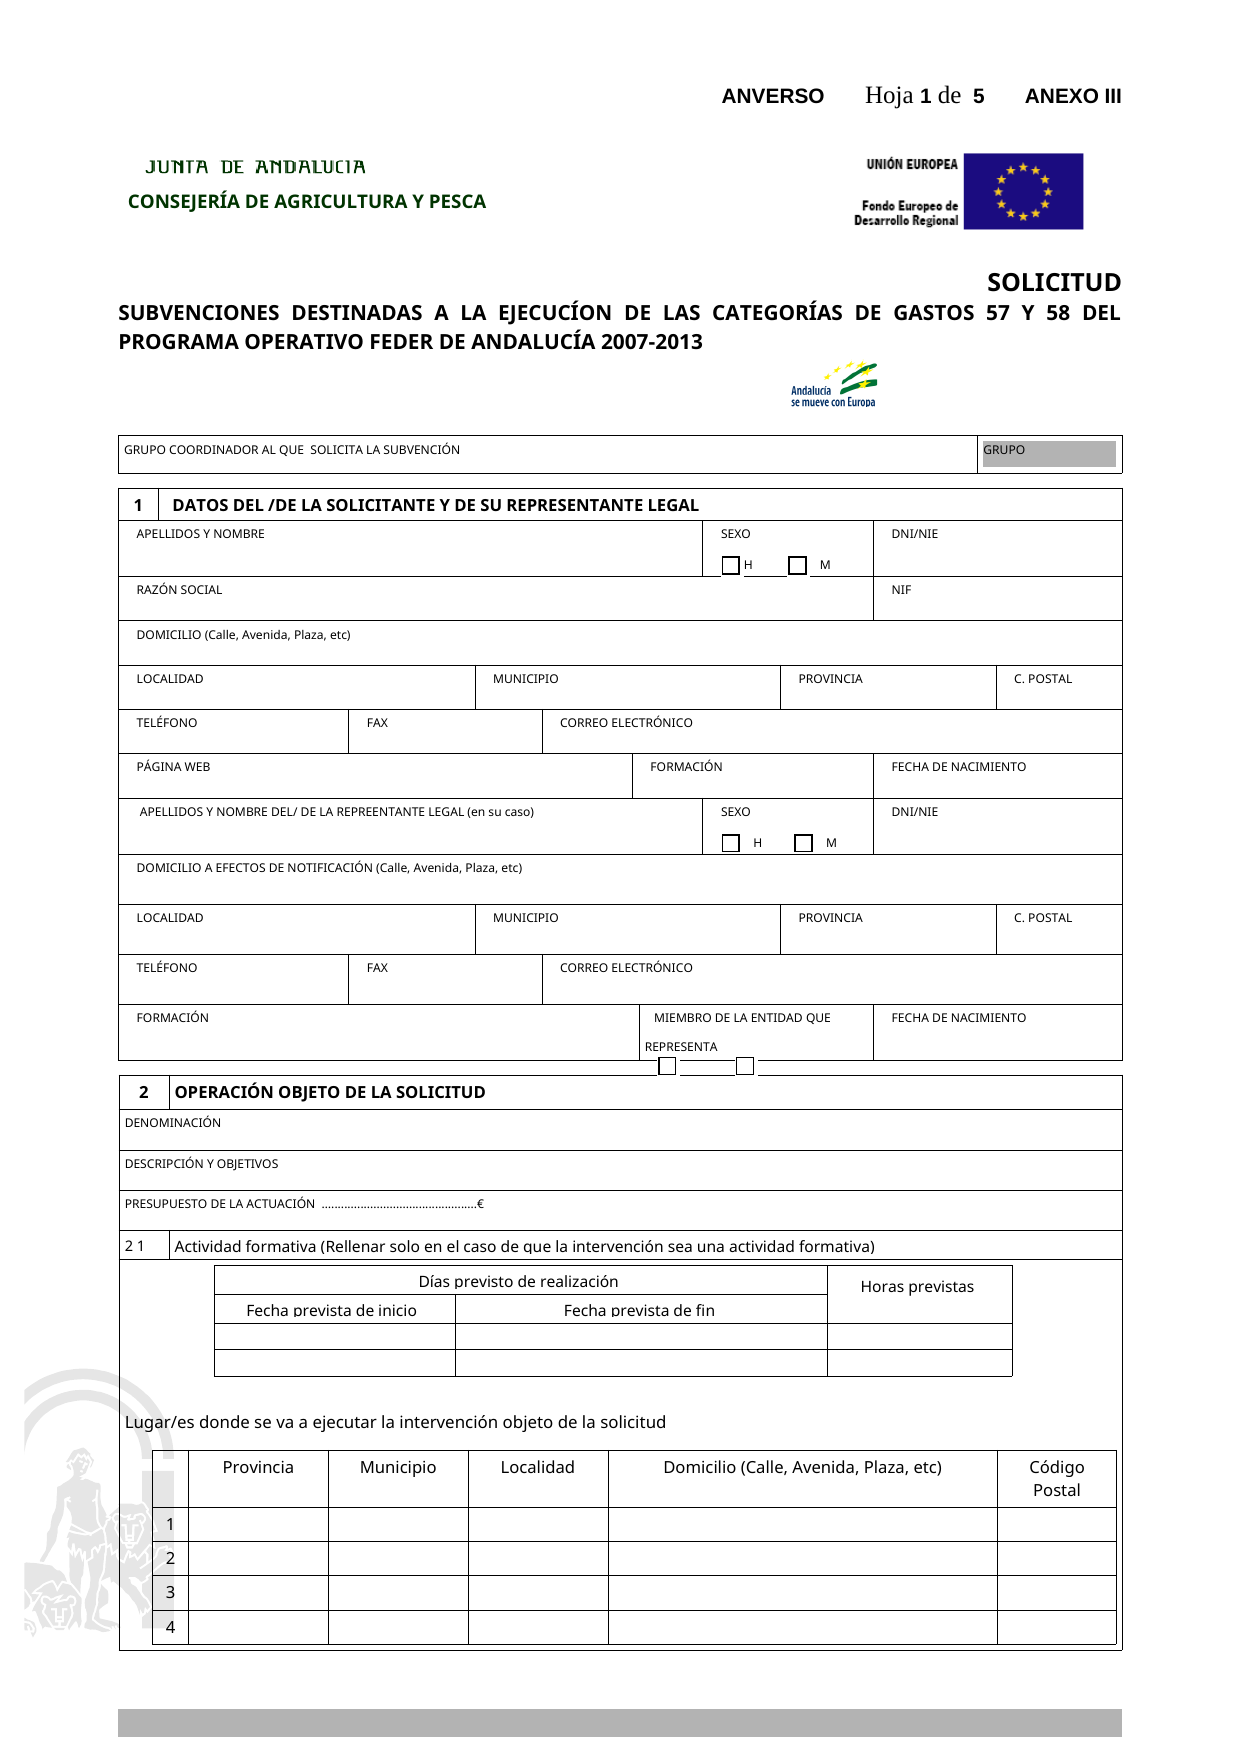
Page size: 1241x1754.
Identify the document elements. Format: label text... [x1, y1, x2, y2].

table_cell [469, 1508, 608, 1541]
table_cell [329, 1508, 468, 1541]
table_cell [215, 1350, 455, 1376]
table_cell FECHA DE NACIMIENTO [874, 754, 1122, 797]
table_cell [998, 1611, 1116, 1644]
table_cell [215, 1324, 455, 1349]
table_cell FAX [349, 955, 542, 1004]
table_cell 4 [153, 1611, 188, 1644]
table_cell [998, 1508, 1116, 1541]
table_cell FORMACIÓN [633, 754, 873, 797]
table_cell [609, 1542, 997, 1575]
table_cell PROVINCIA [781, 905, 996, 954]
table_cell MIEMBRO DE LA ENTIDAD QUE REPRESENTA SI NO [640, 1005, 873, 1060]
table_cell PRESUPUESTO DE LA ACTUACIÓN ….............................................€ [120, 1191, 1122, 1230]
table_header Provincia [189, 1451, 328, 1507]
table_cell [329, 1576, 468, 1609]
table_cell CORREO ELECTRÓNICO [543, 710, 1122, 753]
table_cell Actividad formativa (Rellenar solo en el caso de que la intervención sea una actividad formativa) [170, 1231, 1122, 1259]
table_cell C. POSTAL [997, 905, 1122, 954]
table_header 2 [120, 1076, 169, 1109]
table_cell [189, 1508, 328, 1541]
table_cell APELLIDOS Y NOMBRE [119, 521, 702, 576]
table_cell LOCALIDAD [119, 905, 475, 954]
table_cell Fecha prevista de fin [456, 1295, 827, 1323]
table_header CONSEJERÍA DE AGRICULTURA Y PESCA [117, 144, 619, 264]
table_cell [609, 1508, 997, 1541]
table_cell [329, 1611, 468, 1644]
table_cell Fecha prevista de inicio [215, 1295, 455, 1323]
table_cell DENOMINACIÓN [120, 1110, 1122, 1150]
text SOLICITUD [118, 264, 1122, 298]
table_header GRUPO COORDINADOR [978, 436, 1122, 473]
table_cell SEXO H M [703, 521, 873, 576]
table_header GRUPO COORDINADOR AL QUE SOLICITA LA SUBVENCIÓN [119, 436, 977, 473]
table_cell [998, 1576, 1116, 1609]
table_header Domicilio (Calle, Avenida, Plaza, etc) [609, 1451, 997, 1507]
table_cell FECHA DE NACIMIENTO [874, 1005, 1122, 1060]
table_cell [828, 1324, 1012, 1349]
table_cell DOMICILIO (Calle, Avenida, Plaza, etc) [119, 621, 1122, 664]
table_header Horas previstas [828, 1266, 1012, 1323]
table_cell 2 1 [120, 1231, 169, 1259]
table_cell RAZÓN SOCIAL [119, 577, 873, 620]
table_cell MUNICIPIO [476, 666, 780, 709]
table_cell [469, 1611, 608, 1644]
table_header Localidad [469, 1451, 608, 1507]
table_header OPERACIÓN OBJETO DE LA SOLICITUD [170, 1076, 1122, 1109]
table_cell FAX [349, 710, 542, 753]
table_cell [469, 1542, 608, 1575]
table_cell FORMACIÓN [119, 1005, 639, 1060]
table_cell [469, 1576, 608, 1609]
table_header [153, 1451, 188, 1507]
table_cell Lugar/es donde se va a ejecutar la intervención objeto de la solicitud [120, 1260, 1122, 1650]
table_header [620, 144, 1122, 149]
table_header DATOS DEL /DE LA SOLICITANTE Y DE SU REPRESENTANTE LEGAL [159, 489, 1122, 520]
table_cell [609, 1576, 997, 1609]
table_cell APELLIDOS Y NOMBRE DEL/ DE LA REPREENTANTE LEGAL (en su caso) [119, 799, 702, 853]
table_cell NIF [874, 577, 1122, 620]
table_cell [189, 1542, 328, 1575]
table_cell SEXO H M [703, 799, 873, 853]
table_cell 2 [173, 1542, 188, 1575]
table_cell TELÉFONO [119, 710, 348, 753]
table_cell TELÉFONO [119, 955, 348, 1004]
table_cell [609, 1611, 997, 1644]
table_cell [189, 1611, 328, 1644]
table_header Días previsto de realización [215, 1266, 827, 1294]
table_cell PÁGINA WEB [119, 754, 632, 797]
table_header [620, 150, 1122, 264]
table_header Código Postal [998, 1451, 1116, 1507]
table_cell DESCRIPCIÓN Y OBJETIVOS [120, 1151, 1122, 1190]
table_cell CORREO ELECTRÓNICO [543, 955, 1122, 1004]
table_cell MUNICIPIO [476, 905, 780, 954]
table_cell [456, 1350, 827, 1376]
text SUBVENCIONES DESTINADAS A LA EJECUCÍON DE LAS CATEGORÍAS DE GASTOS 57 Y 58 DEL PROGRAMA OPERATIVO FEDER DE ANDALUCÍA 2007-2013 [118, 298, 1122, 355]
table_cell 1 [174, 1508, 188, 1541]
table_cell PROVINCIA [781, 666, 996, 709]
table_cell [998, 1542, 1116, 1575]
picture [842, 149, 1087, 234]
table_header Municipio [329, 1451, 468, 1507]
table_cell DNI/NIE [874, 521, 1122, 576]
table_cell 3 [174, 1576, 188, 1609]
table_cell [329, 1542, 468, 1575]
table_cell [456, 1324, 827, 1349]
table_cell DNI/NIE [874, 799, 1122, 853]
table_cell C. POSTAL [997, 666, 1122, 709]
table_cell [189, 1576, 328, 1609]
table_cell DOMICILIO A EFECTOS DE NOTIFICACIÓN (Calle, Avenida, Plaza, etc) [119, 855, 1122, 904]
table_cell [828, 1350, 1012, 1376]
table_cell LOCALIDAD [119, 666, 475, 709]
table_header 1 [119, 489, 158, 520]
